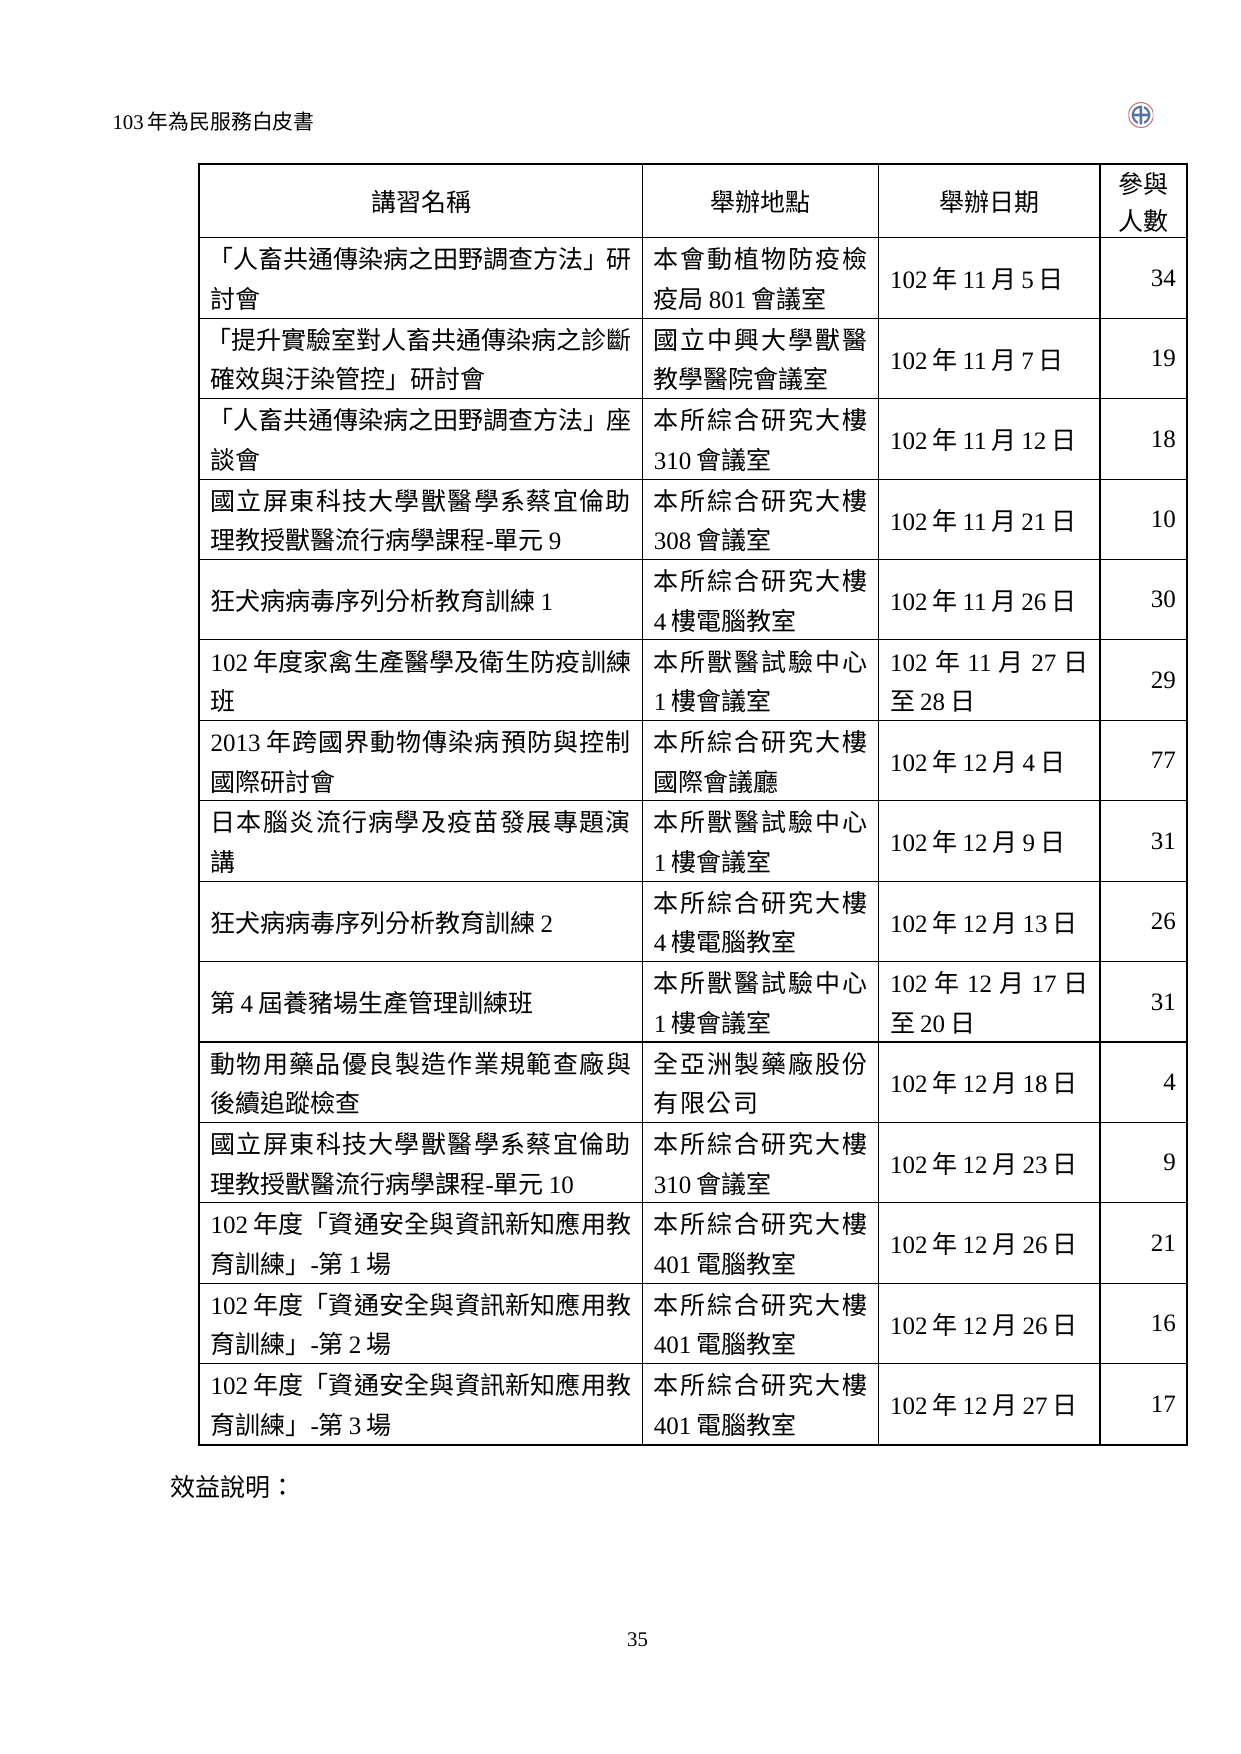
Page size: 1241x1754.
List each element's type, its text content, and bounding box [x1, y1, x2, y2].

table_cell 本所獸醫試驗中心1樓會議室 [643, 640, 878, 720]
table_cell 102年度「資通安全與資訊新知應用教育訓練」-第1場 [200, 1203, 642, 1283]
table_cell 國立屏東科技大學獸醫學系蔡宜倫助理教授獸醫流行病學課程-單元9 [200, 480, 642, 559]
table_header 舉辦地點 [643, 165, 878, 237]
table_cell 29 [1101, 640, 1186, 720]
table_cell 動物用藥品優良製造作業規範查廠與後續追蹤檢查 [200, 1043, 642, 1122]
table_cell 國立屏東科技大學獸醫學系蔡宜倫助理教授獸醫流行病學課程-單元10 [200, 1123, 642, 1202]
table_cell 本所綜合研究大樓401電腦教室 [643, 1203, 878, 1283]
table_cell 本所獸醫試驗中心1樓會議室 [643, 962, 878, 1041]
table_cell 102年11月21日 [879, 480, 1099, 559]
table_cell 102年度家禽生產醫學及衛生防疫訓練班 [200, 640, 642, 720]
table_header 參與 人數 [1101, 165, 1186, 237]
table_cell 21 [1101, 1203, 1186, 1283]
table_cell 102年12月23日 [879, 1123, 1099, 1202]
table_cell 10 [1101, 480, 1186, 559]
table_cell 102年12月18日 [879, 1043, 1099, 1122]
table_cell 狂犬病病毒序列分析教育訓練2 [200, 882, 642, 961]
table_cell 狂犬病病毒序列分析教育訓練1 [200, 560, 642, 639]
table_cell 本所綜合研究大樓國際會議廳 [643, 721, 878, 800]
table_cell 102年11月27日至28日 [879, 640, 1099, 720]
table_cell 102年11月7日 [879, 319, 1099, 398]
table_cell 全亞洲製藥廠股份有限公司 [643, 1043, 878, 1122]
table_cell 102年12月9日 [879, 801, 1099, 881]
table_cell 2013年跨國界動物傳染病預防與控制國際研討會 [200, 721, 642, 800]
table_cell 31 [1101, 801, 1186, 881]
table_cell 102年11月5日 [879, 238, 1099, 318]
table_cell 本所獸醫試驗中心1樓會議室 [643, 801, 878, 881]
table_cell 「提升實驗室對人畜共通傳染病之診斷確效與汙染管控」研討會 [200, 319, 642, 398]
table_cell 19 [1101, 319, 1186, 398]
table_cell 102年12月26日 [879, 1284, 1099, 1363]
table_cell 國立中興大學獸醫教學醫院會議室 [643, 319, 878, 398]
table_cell 第4屆養豬場生產管理訓練班 [200, 962, 642, 1041]
table_cell 31 [1101, 962, 1186, 1041]
table_cell 17 [1101, 1364, 1186, 1443]
table_header 舉辦日期 [879, 165, 1099, 237]
table_cell 9 [1101, 1123, 1186, 1202]
table_cell 102年12月13日 [879, 882, 1099, 961]
table_cell 102年12月26日 [879, 1203, 1099, 1283]
table_cell 30 [1101, 560, 1186, 639]
picture [1128, 102, 1154, 128]
table_header 講習名稱 [200, 165, 642, 237]
table_cell 102年11月26日 [879, 560, 1099, 639]
table_cell 4 [1101, 1043, 1186, 1122]
table_cell 本所綜合研究大樓310會議室 [643, 1123, 878, 1202]
table_cell 102年度「資通安全與資訊新知應用教育訓練」-第3場 [200, 1364, 642, 1443]
table_cell 102年12月4日 [879, 721, 1099, 800]
table_cell 34 [1101, 238, 1186, 318]
table_cell 本會動植物防疫檢疫局801會議室 [643, 238, 878, 318]
table_cell 「人畜共通傳染病之田野調查方法」座談會 [200, 399, 642, 478]
table_cell 77 [1101, 721, 1186, 800]
table_cell 本所綜合研究大樓4樓電腦教室 [643, 560, 878, 639]
table_cell 102年12月17日至20日 [879, 962, 1099, 1041]
table_cell 本所綜合研究大樓401電腦教室 [643, 1284, 878, 1363]
table_cell 本所綜合研究大樓4樓電腦教室 [643, 882, 878, 961]
table_cell 102年12月27日 [879, 1364, 1099, 1443]
table_cell 本所綜合研究大樓310會議室 [643, 399, 878, 478]
table_cell 本所綜合研究大樓308會議室 [643, 480, 878, 559]
table_cell 18 [1101, 399, 1186, 478]
table_cell 26 [1101, 882, 1186, 961]
table_cell 本所綜合研究大樓401電腦教室 [643, 1364, 878, 1443]
table_cell 102年11月12日 [879, 399, 1099, 478]
table_cell 16 [1101, 1284, 1186, 1363]
table_cell 「人畜共通傳染病之田野調查方法」研討會 [200, 238, 642, 318]
table_cell 日本腦炎流行病學及疫苗發展專題演講 [200, 801, 642, 881]
table_cell 102年度「資通安全與資訊新知應用教育訓練」-第2場 [200, 1284, 642, 1363]
text 效益說明： [170, 1465, 1162, 1505]
